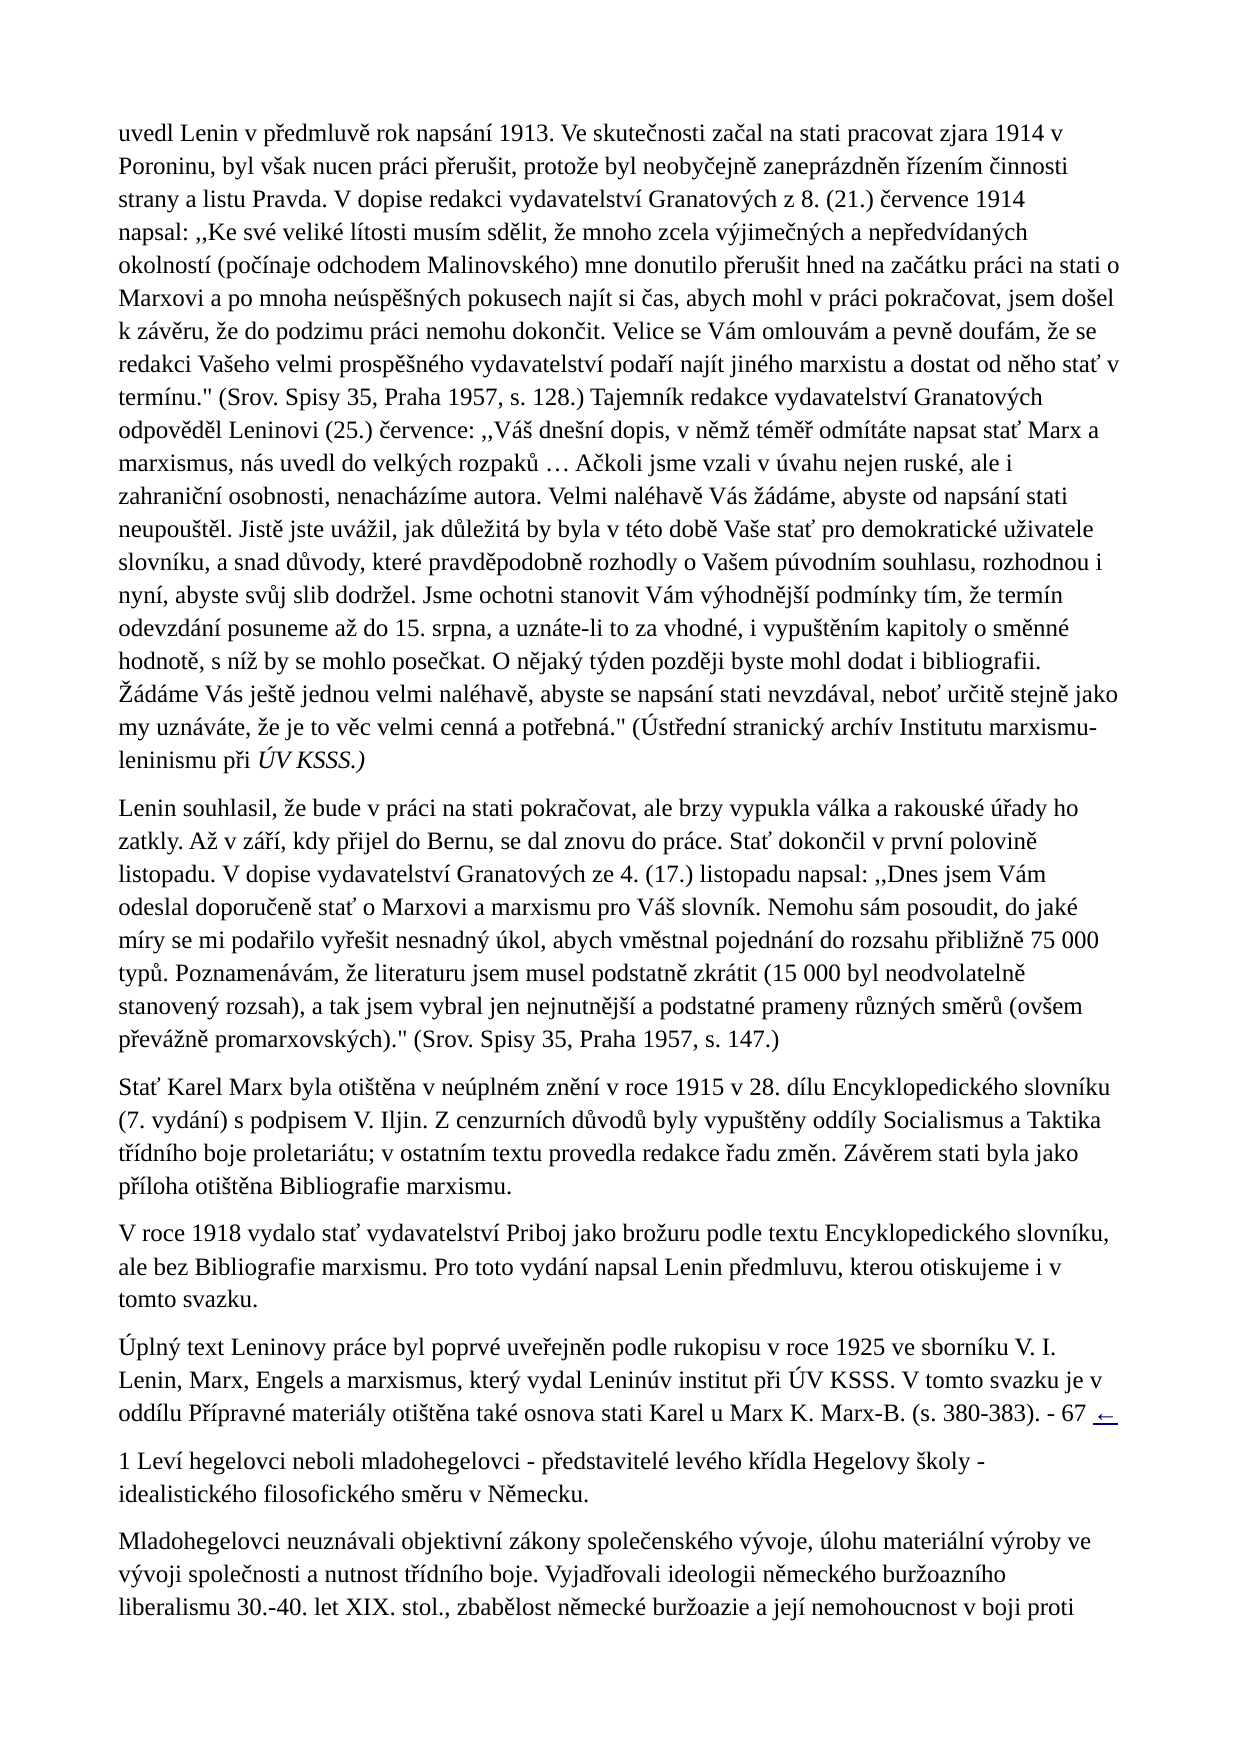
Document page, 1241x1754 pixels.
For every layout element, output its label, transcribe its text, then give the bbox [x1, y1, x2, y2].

text Stať Karel Marx byla otištěna v neúplném znění v roce 1915 v 28. dílu Encyklopedického slovníku (7. vydání) s podpisem V. Iljin. Z cenzurních důvodů byly vypuštěny oddíly Socialismus a Taktika třídního boje proletariátu; v ostatním textu provedla redakce řadu změn. Závěrem stati byla jako příloha otištěna Bibliografie marxismu. [118, 1072, 1122, 1200]
text Lenin souhlasil, že bude v práci na stati pokračovat, ale brzy vypukla válka a rakouské úřady ho zatkly. Až v září, kdy přijel do Bernu, se dal znovu do práce. Stať dokončil v první polovině listopadu. V dopise vydavatelství Granatových ze 4. (17.) listopadu napsal: ,,Dnes jsem Vám odeslal doporučeně stať o Marxovi a marxismu pro Váš slovník. Nemohu sám posoudit, do jaké míry se mi podařilo vyřešit nesnadný úkol, abych vměstnal pojednání do rozsahu přibližně 75 000 typů. Poznamenávám, že literaturu jsem musel podstatně zkrátit (15 000 byl neodvolatelně stanovený rozsah), a tak jsem vybral jen nejnutnější a podstatné prameny různých směrů (ovšem převážně promarxovských)." (Srov. Spisy 35, Praha 1957, s. 147.) [118, 793, 1122, 1053]
text Úplný text Leninovy práce byl poprvé uveřejněn podle rukopisu v roce 1925 ve sborníku V. I. Lenin, Marx, Engels a marxismus, který vydal Leninúv institut při ÚV KSSS. V tomto svazku je v oddílu Přípravné materiály otištěna také osnova stati Karel u Marx K. Marx-B. (s. 380-383). - 67 ← [118, 1332, 1122, 1427]
text V roce 1918 vydalo stať vydavatelství Priboj jako brožuru podle textu Encyklopedického slovníku, ale bez Bibliografie marxismu. Pro toto vydání napsal Lenin předmluvu, kterou otiskujeme i v tomto svazku. [118, 1218, 1122, 1313]
text Mladohegelovci neuznávali objektivní zákony společenského vývoje, úlohu materiální výroby ve vývoji společnosti a nutnost třídního boje. Vyjadřovali ideologii německého buržoazního liberalismu 30.-40. let XIX. stol., zbabělost německé buržoazie a její nemohoucnost v boji proti [118, 1526, 1122, 1621]
text 1 Leví hegelovci neboli mladohegelovci - představitelé levého křídla Hegelovy školy - idealistického filosofického směru v Německu. [118, 1446, 1122, 1508]
text uvedl Lenin v předmluvě rok napsání 1913. Ve skuteč­nosti začal na stati pracovat zjara 1914 v Poroninu, byl však nucen práci přerušit, protože byl neobyčejně zaneprázdněn řízením činnosti strany a listu Pravda. V dopise redakci vydavatelství Granatových z 8. (21.) července 1914 napsal: ,,Ke své veliké lítosti musím sdělit, že mnoho zcela výjimečných a nepředvídaných okolností (počínaje odchodem Malinovského) mne donutilo přerušit hned na začátku práci na stati o Marxovi a po mnoha neúspěš­ných pokusech najít si čas, abych mohl v práci pokračovat, jsem došel k závěru, že do podzimu práci nemohu dokončit. Velice se Vám omlouvám a pevně doufám, že se redakci Vašeho velmi prospěšného vydavatelství podaří najít jiného marxistu a dostat od něho stať v termínu." (Srov. Spisy 35, Praha 1957, s. 128.) Tajemník redakce vydavatelství Granatových odpověděl Leninovi (25.) července: ,,Váš dnešní dopis, v němž téměř odmítáte napsat stať Marx a marxismus, nás uvedl do velkých rozpaků … Ačkoli jsme vzali v úvahu nejen ruské, ale i zahraniční osobnosti, nenacházíme autora. Velmi naléhavě Vás žádáme, abyste od napsání stati neupouštěl. Jistě jste uvážil, jak důležitá by byla v této době Vaše stať pro demokratické uživatele slovníku, a snad důvody, které pravděpodobně rozhodly o Vašem púvodním souhlasu, rozhodnou i nyní, abyste svůj slib dodržel. Jsme ochotni stanovit Vám výhodnější podmínky tím, že termín odevzdání posuneme až do 15. srpna, a uznáte-li to za vhodné, i vypuštěním kapitoly o směnné hodnotě, s níž by se mohlo posečkat. O nějaký týden později byste mohl dodat i bibliografii. Žádáme Vás ještě jednou velmi naléhavě, abyste se napsání stati nevzdával, neboť určitě stejně jako my uznáváte, že je to věc velmi cenná a potřebná." (Ústřední stranický archív Institutu marxismu-leninismu při ÚV KSSS.) [118, 118, 1122, 774]
